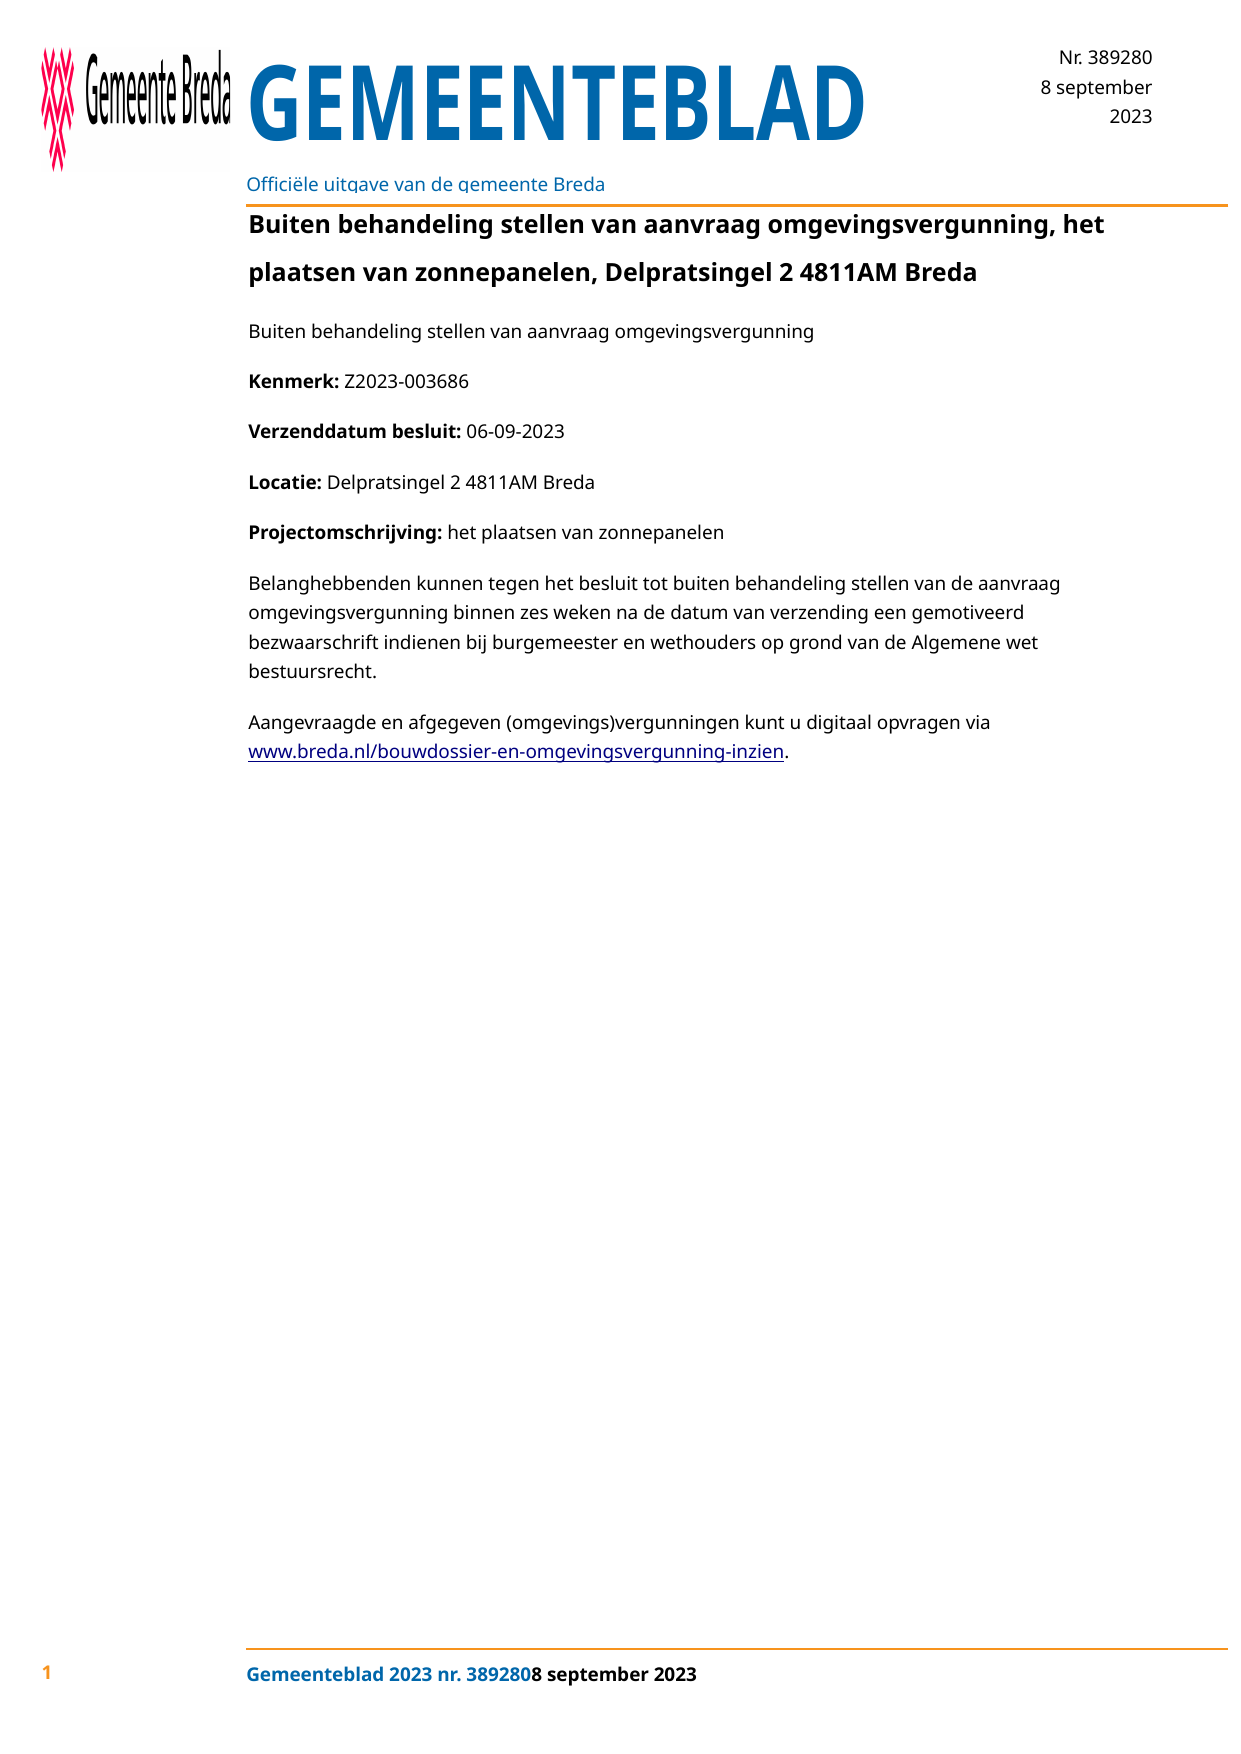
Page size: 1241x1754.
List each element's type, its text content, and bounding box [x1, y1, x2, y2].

text Buiten behandeling stellen van aanvraag omgevingsvergunning [248, 318, 1152, 344]
text Kenmerk: Z2023-003686 [248, 368, 1152, 394]
text Locatie: Delpratsingel 2 4811AM Breda [248, 469, 1152, 495]
text Projectomschrijving: het plaatsen van zonnepanelen [248, 519, 1152, 545]
text Verzenddatum besluit: 06-09-2023 [248, 419, 1152, 444]
text Belanghebbenden kunnen tegen het besluit tot buiten behandeling stellen van de aanvraag omgevingsvergunning binnen zes weken na de datum van verzending een gemotiveerd bezwaarschrift indienen bij burgemeester en wethouders op grond van de Algemene wet bestuursrecht. [248, 570, 1152, 684]
picture [41, 47, 231, 172]
text Aangevraagde en afgegeven (omgevings)vergunningen kunt u digitaal opvragen via www.breda.nl/bouwdossier-en-omgevingsvergunning-inzien. [248, 709, 1152, 764]
text Buiten behandeling stellen van aanvraag omgevingsvergunning, het plaatsen van zonnepanelen, Delpratsingel 2 4811AM Breda [248, 207, 1152, 288]
